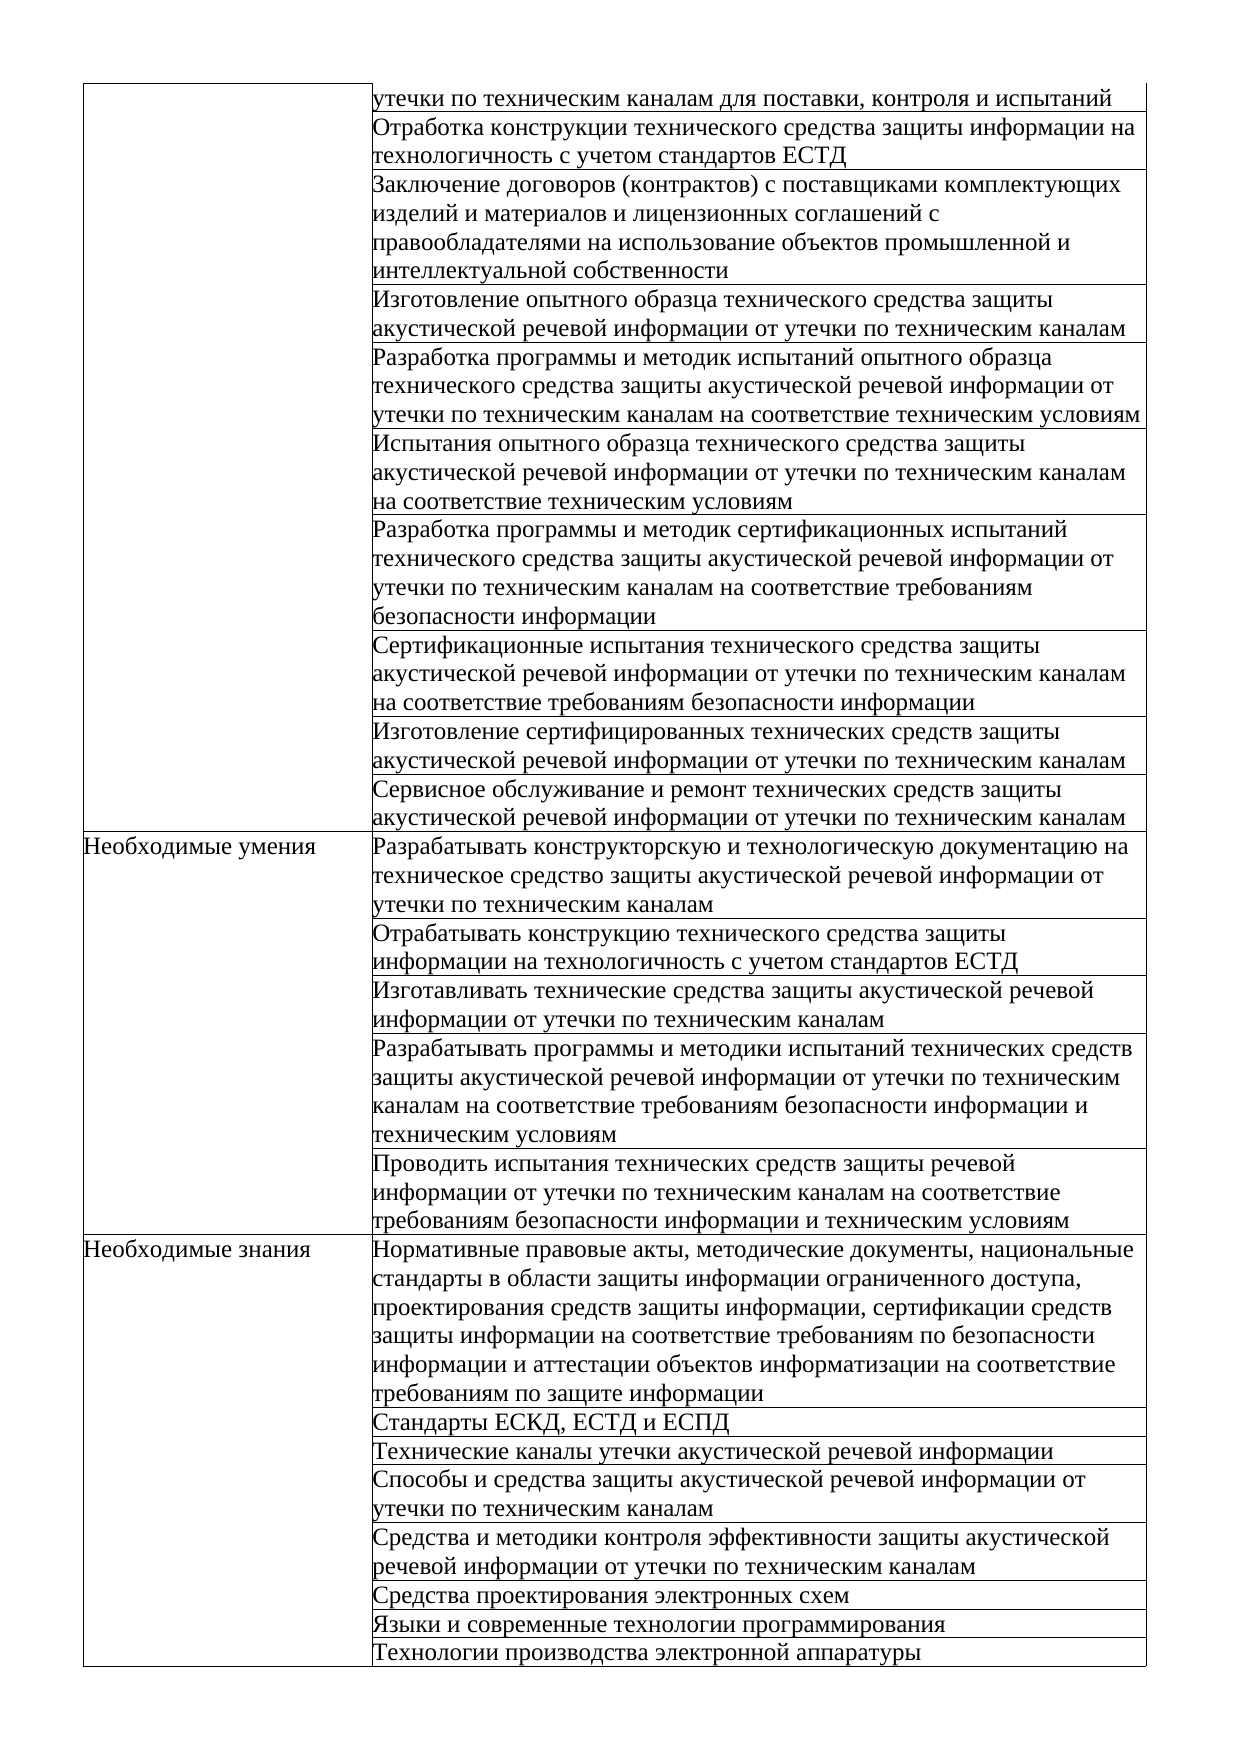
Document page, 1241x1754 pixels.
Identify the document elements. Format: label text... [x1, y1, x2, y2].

table_cell Способы и средства защиты акустической речевой информации от утечки по техническим каналам [373, 1465, 1146, 1522]
table_cell Изготавливать технические средства защиты акустической речевой информации от утечки по техническим каналам [373, 976, 1146, 1033]
table_cell Испытания опытного образца технического средства защиты акустической речевой информации от утечки по техническим каналам на соответствие техническим условиям [373, 429, 1146, 514]
table_cell Заключение договоров (контрактов) с поставщиками комплектующих изделий и материалов и лицензионных соглашений с правообладателями на использование объектов промышленной и интеллектуальной собственности [373, 170, 1146, 284]
table_cell Стандарты ЕСКД, ЕСТД и ЕСПД [373, 1408, 1146, 1436]
table_cell Отработка конструкции технического средства защиты информации на технологичность с учетом стандартов ЕСТД [373, 112, 1146, 169]
table_cell Необходимые умения [84, 832, 372, 1234]
table_cell Изготовление опытного образца технического средства защиты акустической речевой информации от утечки по техническим каналам [373, 285, 1146, 342]
table_cell Языки и современные технологии программирования [373, 1610, 1146, 1637]
table_cell Разработка программы и методик сертификационных испытаний технического средства защиты акустической речевой информации от утечки по техническим каналам на соответствие требованиям безопасности информации [373, 515, 1146, 630]
table_cell Средства и методики контроля эффективности защиты акустической речевой информации от утечки по техническим каналам [373, 1523, 1146, 1580]
table_cell Проводить испытания технических средств защиты речевой информации от утечки по техническим каналам на соответствие требованиям безопасности информации и техническим условиям [373, 1149, 1146, 1234]
table_cell Средства проектирования электронных схем [373, 1581, 1146, 1609]
table_cell Сертификационные испытания технического средства защиты акустической речевой информации от утечки по техническим каналам на соответствие требованиям безопасности информации [373, 631, 1146, 716]
table_cell Технологии производства электронной аппаратуры [373, 1638, 1146, 1666]
table_cell Разрабатывать программы и методики испытаний технических средств защиты акустической речевой информации от утечки по техническим каналам на соответствие требованиям безопасности информации и техническим условиям [373, 1034, 1146, 1148]
table_cell Нормативные правовые акты, методические документы, национальные стандарты в области защиты информации ограниченного доступа, проектирования средств защиты информации, сертификации средств защиты информации на соответствие требованиям по безопасности информации и аттестации объектов информатизации на соответствие требованиям по защите информации [373, 1235, 1146, 1407]
table_cell Изготовление сертифицированных технических средств защиты акустической речевой информации от утечки по техническим каналам [373, 717, 1146, 774]
table_cell Технические каналы утечки акустической речевой информации [373, 1437, 1146, 1464]
table_cell утечки по техническим каналам для поставки, контроля и испытаний [373, 83, 1146, 111]
table_cell Отрабатывать конструкцию технического средства защиты информации на технологичность с учетом стандартов ЕСТД [373, 919, 1146, 975]
table_cell Сервисное обслуживание и ремонт технических средств защиты акустической речевой информации от утечки по техническим каналам [373, 775, 1146, 831]
table_cell Разработка программы и методик испытаний опытного образца технического средства защиты акустической речевой информации от утечки по техническим каналам на соответствие техническим условиям [373, 343, 1146, 428]
table_cell Разрабатывать конструкторскую и технологическую документацию на техническое средство защиты акустической речевой информации от утечки по техническим каналам [373, 832, 1146, 918]
table_cell Необходимые знания [84, 1235, 372, 1666]
